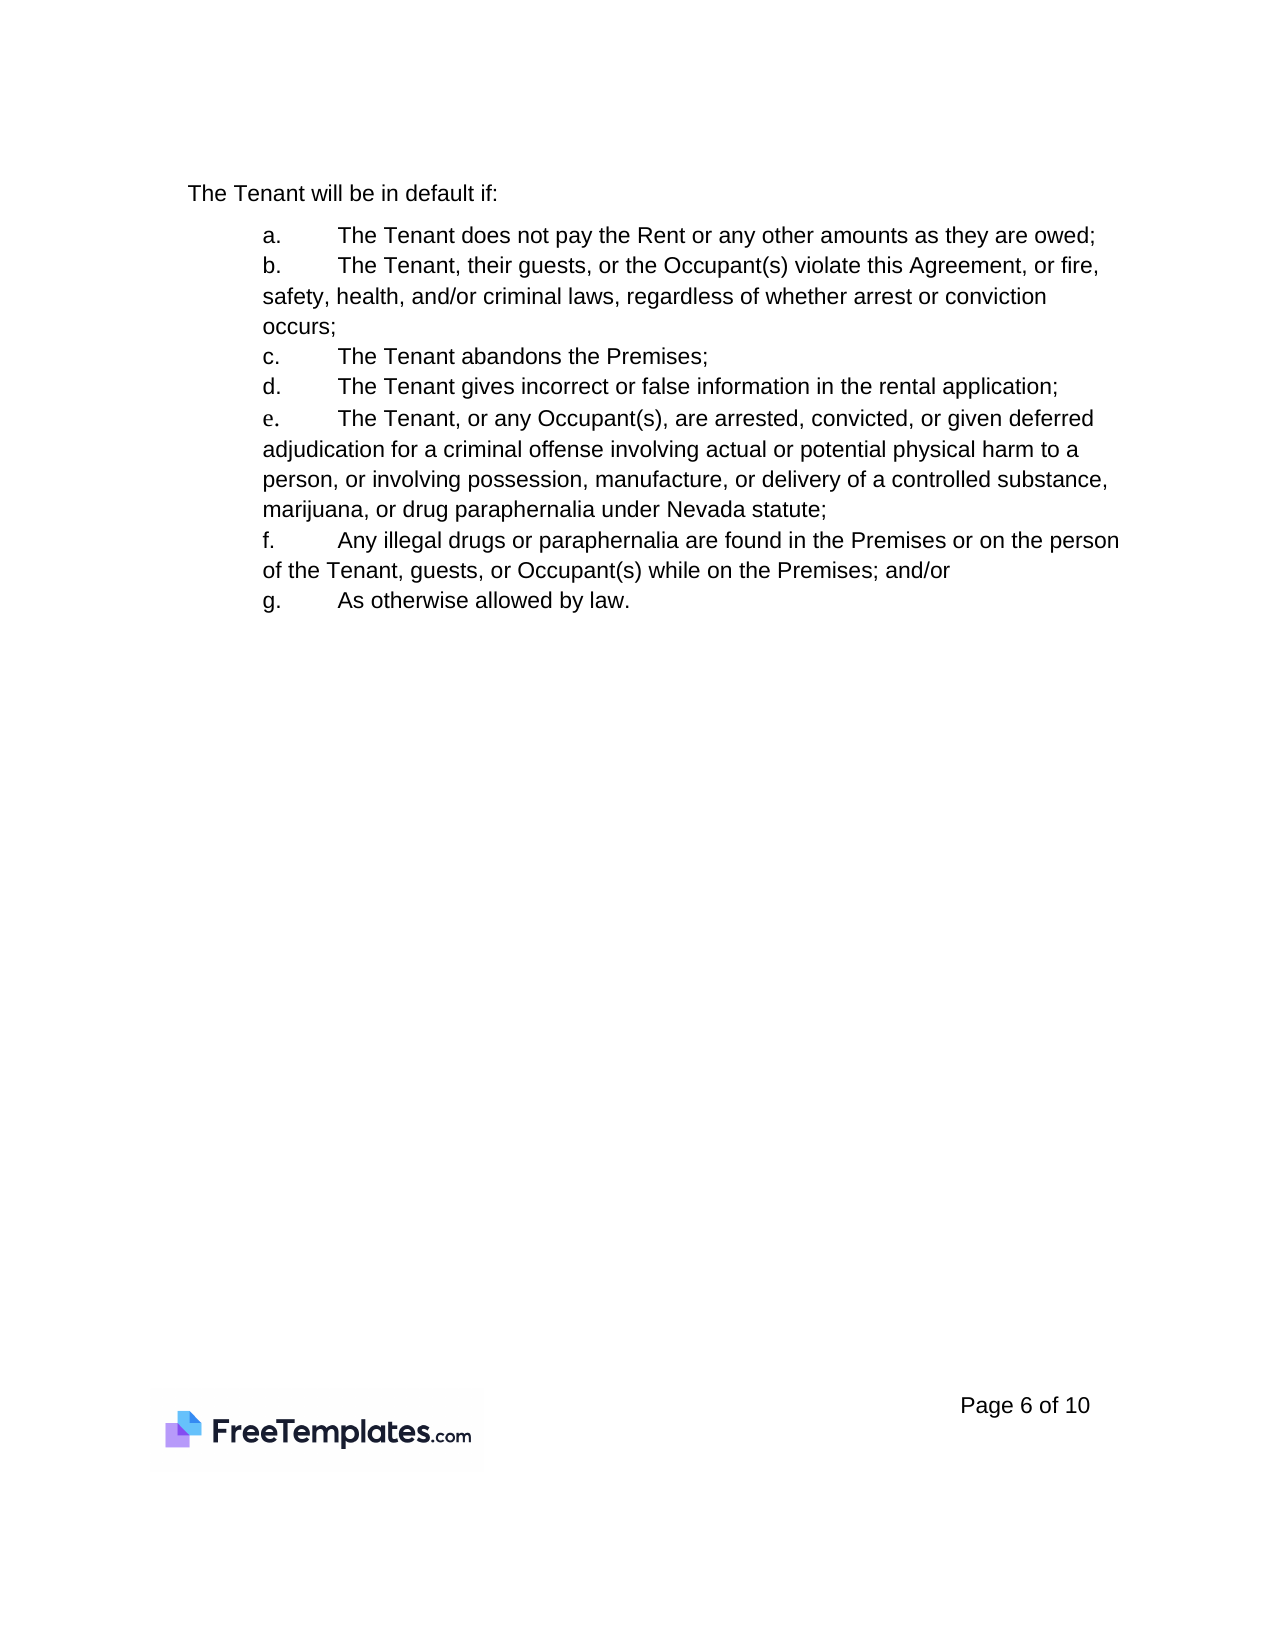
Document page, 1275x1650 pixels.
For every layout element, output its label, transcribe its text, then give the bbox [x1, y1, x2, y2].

list Any illegal drugs or paraphernalia are found in the Premises or on the person of the Tenant, guests, or Occupant(s) while on the Premises; and/or [262, 527, 1125, 583]
list As otherwise allowed by law. [262, 587, 1125, 613]
list The Tenant does not pay the Rent or any other amounts as they are owed; [262, 222, 1125, 248]
list The Tenant gives incorrect or false information in the rental application; [262, 373, 1125, 399]
list The Tenant, their guests, or the Occupant(s) violate this Agreement, or fire, safety, health, and/or criminal laws, regardless of whether arrest or conviction occurs; [262, 252, 1125, 339]
list The Tenant abandons the Premises; [262, 343, 1125, 369]
list The Tenant will be in default if: [187, 179, 1125, 206]
list The Tenant, or any Occupant(s), are arrested, convicted, or given deferred adjudication for a criminal offense involving actual or potential physical harm to a person, or involving possession, manufacture, or delivery of a controlled substance, marijuana, or drug paraphernalia under Nevada statute; [262, 403, 1125, 523]
